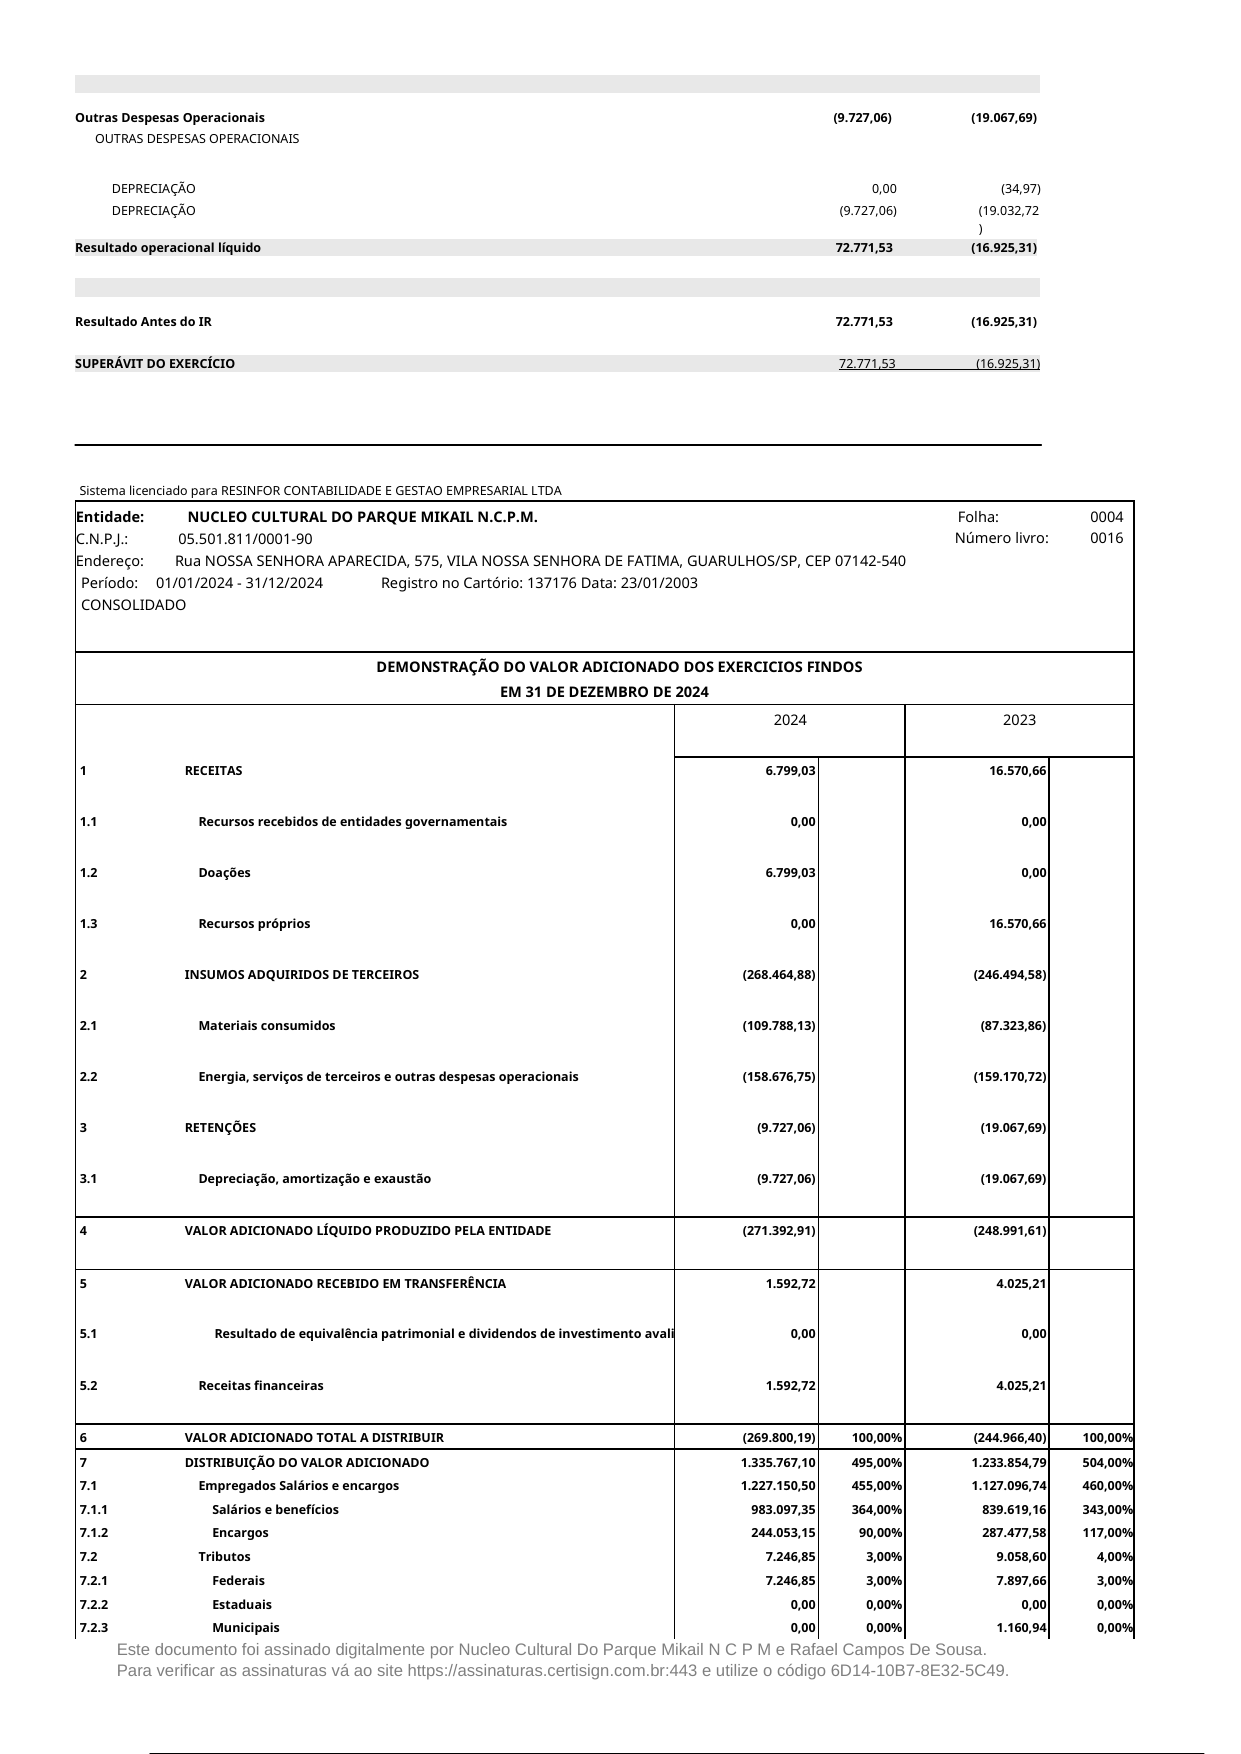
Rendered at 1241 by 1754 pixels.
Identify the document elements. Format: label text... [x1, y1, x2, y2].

table_cell Tributos [185, 1544, 674, 1567]
table_cell (271.392,91) [675, 1218, 818, 1269]
table_cell [819, 1063, 904, 1114]
table_header [840, 128, 978, 177]
table_cell 1.227.150,50 [675, 1473, 818, 1497]
table_cell [1049, 653, 1133, 704]
table_cell (9.727,06) [840, 199, 978, 239]
table_cell 100,00% [819, 1425, 904, 1448]
table_cell DEPRECIAÇÃO [79, 199, 839, 239]
table_cell 839.619,16 [906, 1497, 1048, 1520]
table_cell (87.323,86) [906, 1013, 1048, 1063]
table_cell [1050, 961, 1133, 1012]
table_cell 3,00% [819, 1568, 904, 1591]
table_cell 504,00% [1050, 1450, 1133, 1473]
text Resultado Antes do IR 72.771,53 (16.925,31) [75, 313, 1131, 330]
table_cell 1.160,94 [906, 1615, 1048, 1639]
table_cell [1050, 1165, 1133, 1216]
table_cell 0,00% [1050, 1591, 1133, 1615]
table_cell [1050, 809, 1133, 859]
table_cell Municipais [185, 1615, 674, 1639]
table_cell 1.127.096,74 [906, 1473, 1048, 1497]
table_cell 0,00 [675, 1615, 818, 1639]
table_cell 3 [76, 1114, 184, 1165]
table_cell 7 [76, 1450, 184, 1473]
table_cell 4.025,21 [906, 1372, 1048, 1423]
table_cell 16.570,66 [906, 911, 1048, 961]
table_cell 2.2 [76, 1063, 184, 1114]
table_cell [819, 1321, 904, 1372]
table_cell (109.788,13) [675, 1013, 818, 1063]
table_cell 287.477,58 [906, 1520, 1048, 1544]
table_cell 7.2.1 [76, 1568, 184, 1591]
table_cell Federais [185, 1568, 674, 1591]
table_header [979, 128, 1044, 177]
table_cell [819, 1372, 904, 1423]
table_cell 100,00% [1050, 1425, 1133, 1448]
table_cell 1.233.854,79 [906, 1450, 1048, 1473]
table_header Entidade: NUCLEO CULTURAL DO PARQUE MIKAIL N.C.P.M. C.N.P.J.: 05.501.811/0001-90 Endereço: Rua NOSSA SENHORA APARECIDA, 575, VILA NOSSA SENHORA DE FATIMA, GUARULHOS/SP, CEP 07142-540 Período: 01/01/2024 - 31/12/2024 Registro no Cartório: 137176 Data: 23/01/2003 CONSOLIDADO [76, 502, 905, 651]
table_cell 5.1 [76, 1321, 184, 1372]
table_cell [819, 961, 904, 1012]
table_cell 2024 [675, 705, 904, 756]
table_cell (9.727,06) [675, 1165, 818, 1216]
table_cell (246.494,58) [906, 961, 1048, 1012]
table_cell 4,00% [1050, 1544, 1133, 1567]
table_cell [1050, 1063, 1133, 1114]
table_cell [1050, 860, 1133, 911]
table_cell 364,00% [819, 1497, 904, 1520]
table_cell 5.2 [76, 1372, 184, 1423]
table_cell [819, 860, 904, 911]
table_cell 1.1 [76, 809, 184, 859]
table_cell 1.335.767,10 [675, 1450, 818, 1473]
table_cell [819, 1218, 904, 1269]
table_cell 2023 [906, 705, 1049, 756]
table_cell 1.2 [76, 860, 184, 911]
table_cell Recursos próprios [185, 911, 674, 961]
table_cell 1 [76, 756, 184, 809]
table_cell 7.1.2 [76, 1520, 184, 1544]
table_cell 0,00 [906, 1321, 1048, 1372]
table_cell VALOR ADICIONADO RECEBIDO EM TRANSFERÊNCIA [185, 1270, 674, 1321]
table_cell [819, 1013, 904, 1063]
table_cell 0,00 [675, 911, 818, 961]
table_header OUTRAS DESPESAS OPERACIONAIS [79, 128, 839, 177]
table_cell 6.799,03 [675, 860, 818, 911]
table_cell 1.3 [76, 911, 184, 961]
table_header 0004 0016 [1049, 502, 1133, 651]
table_cell Empregados Salários e encargos [185, 1473, 674, 1497]
table_cell [819, 1270, 904, 1321]
table_cell 0,00 [675, 809, 818, 859]
table_cell [819, 1114, 904, 1165]
table_cell 7.897,66 [906, 1568, 1048, 1591]
table_cell [905, 653, 1049, 704]
table_cell 7.2.2 [76, 1591, 184, 1615]
table_cell (159.170,72) [906, 1063, 1048, 1114]
text Outras Despesas Operacionais (9.727,06) (19.067,69) [75, 109, 1131, 127]
table_cell [819, 911, 904, 961]
table_header [79, 331, 1044, 355]
table_cell [1050, 1321, 1133, 1372]
table_cell DEMONSTRAÇÃO DO VALOR ADICIONADO DOS EXERCICIOS FINDOS EM 31 DE DEZEMBRO DE 2024 [76, 653, 905, 704]
table_cell Materiais consumidos [185, 1013, 674, 1063]
table_cell 343,00% [1050, 1497, 1133, 1520]
table_cell 0,00 [906, 860, 1048, 911]
table_cell 0,00% [1050, 1615, 1133, 1639]
table_cell DEPRECIAÇÃO [79, 177, 839, 199]
table_cell RECEITAS [185, 756, 674, 809]
table_cell (269.800,19) [675, 1425, 818, 1448]
text Sistema licenciado para RESINFOR CONTABILIDADE E GESTAO EMPRESARIAL LTDA [79, 482, 1131, 499]
table_cell (19.067,69) [906, 1165, 1048, 1216]
table_cell 3,00% [1050, 1568, 1133, 1591]
table_cell 5 [76, 1270, 184, 1321]
table_cell VALOR ADICIONADO LÍQUIDO PRODUZIDO PELA ENTIDADE [185, 1218, 674, 1269]
table_cell (268.464,88) [675, 961, 818, 1012]
table_cell (248.991,61) [906, 1218, 1048, 1269]
table_cell [1050, 1270, 1133, 1321]
table_cell (9.727,06) [675, 1114, 818, 1165]
table_cell [76, 705, 674, 756]
table_cell [819, 1165, 904, 1216]
table_cell DISTRIBUIÇÃO DO VALOR ADICIONADO [185, 1450, 674, 1473]
table_cell [1050, 1218, 1133, 1269]
table_cell 495,00% [819, 1450, 904, 1473]
table_cell Doações [185, 860, 674, 911]
table_cell 0,00 [906, 1591, 1048, 1615]
text Resultado operacional líquido 72.771,53 (16.925,31) [75, 239, 1131, 256]
table_header Folha: Número livro: [905, 502, 1049, 651]
table_cell 455,00% [819, 1473, 904, 1497]
table_cell RETENÇÕES [185, 1114, 674, 1165]
table_cell Energia, serviços de terceiros e outras despesas operacionais [185, 1063, 674, 1114]
table_cell Salários e benefícios [185, 1497, 674, 1520]
table_cell 460,00% [1050, 1473, 1133, 1497]
table_cell Receitas financeiras [185, 1372, 674, 1423]
table_cell 1.592,72 [675, 1372, 818, 1423]
table_cell [1050, 911, 1133, 961]
table_cell Depreciação, amortização e exaustão [185, 1165, 674, 1216]
table_cell 16.570,66 [906, 758, 1048, 809]
table_cell 983.097,35 [675, 1497, 818, 1520]
table_cell 2.1 [76, 1013, 184, 1063]
table_cell 7.2.3 [76, 1615, 184, 1639]
table_cell 117,00% [1050, 1520, 1133, 1544]
table_cell 0,00 [906, 809, 1048, 859]
table_cell Estaduais [185, 1591, 674, 1615]
table_cell 4.025,21 [906, 1270, 1048, 1321]
table_cell 7.1 [76, 1473, 184, 1497]
table_cell 9.058,60 [906, 1544, 1048, 1567]
table_cell [1050, 1013, 1133, 1063]
table_cell 3.1 [76, 1165, 184, 1216]
table_cell 90,00% [819, 1520, 904, 1544]
table_cell 0,00 [675, 1321, 818, 1372]
table_cell 0,00 [675, 1591, 818, 1615]
table_cell (244.966,40) [906, 1425, 1048, 1448]
table_cell Resultado de equivalência patrimonial e dividendos de investimento avali [185, 1321, 674, 1372]
table_cell (19.067,69) [906, 1114, 1048, 1165]
table_cell 1.592,72 [675, 1270, 818, 1321]
table_cell INSUMOS ADQUIRIDOS DE TERCEIROS [185, 961, 674, 1012]
table_cell (158.676,75) [675, 1063, 818, 1114]
table_cell 3,00% [819, 1544, 904, 1567]
table_cell VALOR ADICIONADO TOTAL A DISTRIBUIR [185, 1425, 674, 1448]
table_cell 7.2 [76, 1544, 184, 1567]
table_cell [1049, 705, 1133, 756]
table_cell [1050, 1372, 1133, 1423]
table_cell 0,00% [819, 1591, 904, 1615]
table_cell 2 [76, 961, 184, 1012]
table_cell [1050, 1114, 1133, 1165]
table_cell 6.799,03 [675, 758, 818, 809]
table_cell (34,97) [979, 177, 1044, 199]
table_cell [819, 758, 904, 809]
table_cell 7.1.1 [76, 1497, 184, 1520]
table_cell 7.246,85 [675, 1544, 818, 1567]
table_cell [819, 809, 904, 859]
table_cell (19.032,72) [979, 199, 1044, 239]
table_cell [1050, 758, 1133, 809]
table_cell 7.246,85 [675, 1568, 818, 1591]
text SUPERÁVIT DO EXERCÍCIO 72.771,53 (16.925,31) [75, 355, 1131, 372]
table_cell Recursos recebidos de entidades governamentais [185, 809, 674, 859]
table_cell 4 [76, 1218, 184, 1269]
table_cell 6 [76, 1425, 184, 1448]
table_cell 0,00 [840, 177, 978, 199]
table_cell 0,00% [819, 1615, 904, 1639]
table_cell 244.053,15 [675, 1520, 818, 1544]
table_cell Encargos [185, 1520, 674, 1544]
